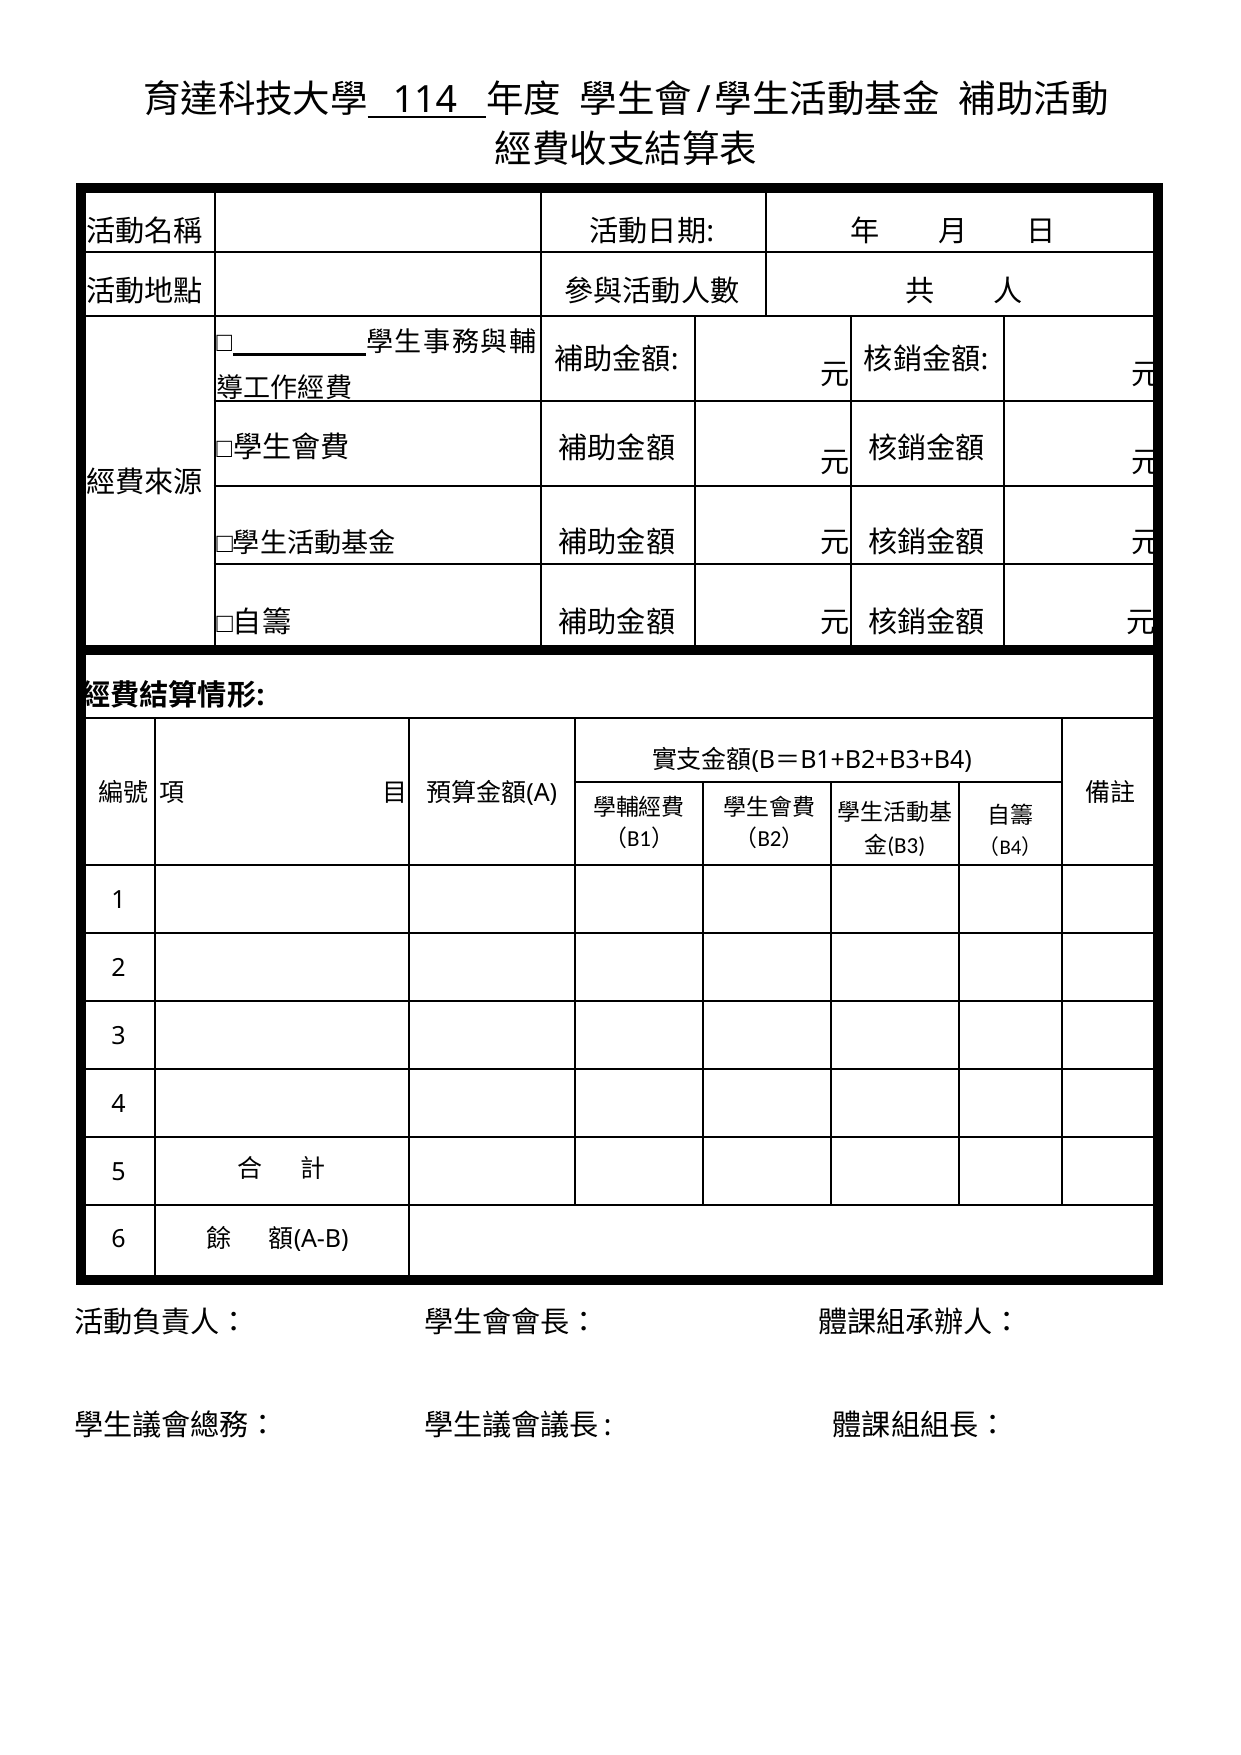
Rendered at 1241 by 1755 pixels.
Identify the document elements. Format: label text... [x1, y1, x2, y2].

table_cell □學生活動基金 [216, 487, 540, 563]
text 經費收支結算表 [77, 123, 1174, 172]
table_cell 補助金額: [542, 317, 694, 400]
table_header 活動名稱 [86, 193, 214, 251]
table_cell 元 [696, 487, 850, 563]
table_header 活動日期: [542, 193, 765, 251]
table_cell [960, 1070, 1061, 1136]
table_cell 補助金額 [542, 402, 694, 485]
table_cell [576, 1002, 702, 1068]
table_cell [576, 866, 702, 932]
text 學生議會總務： 學生議會議長: 體課組組長： [74, 1402, 1174, 1444]
table_cell 核銷金額 [852, 565, 1003, 645]
table_cell 共 人 [767, 253, 1153, 315]
table_cell □學生會費 [216, 402, 540, 485]
table_cell 補助金額 [542, 487, 694, 563]
text 活動負責人： 學生會會長： 體課組承辦人： [74, 1299, 1174, 1341]
table_cell [576, 1138, 702, 1203]
table_cell [576, 934, 702, 1000]
table_cell [832, 1070, 958, 1136]
table_cell [832, 934, 958, 1000]
table_cell 學生會費（B2） [704, 783, 830, 864]
table_cell 1 [86, 866, 154, 932]
table_cell [410, 1070, 574, 1136]
table_cell [156, 866, 408, 932]
table_cell 預算金額(A) [410, 719, 574, 864]
table_cell 項 目 [156, 719, 408, 864]
table_cell 元 [1005, 487, 1153, 563]
table_cell [960, 1138, 1061, 1203]
table_cell [704, 1138, 830, 1203]
table_cell [216, 253, 540, 315]
table_cell 餘 額(A-B) [156, 1206, 408, 1275]
table_cell 2 [86, 934, 154, 1000]
table_cell □自籌 [216, 565, 540, 645]
table_cell [156, 1070, 408, 1136]
table_cell [832, 1002, 958, 1068]
table_cell [410, 1138, 574, 1203]
table_header 年 月 日 [767, 193, 1153, 251]
table_cell 3 [86, 1002, 154, 1068]
table_cell [704, 866, 830, 932]
table_cell [156, 934, 408, 1000]
table_cell 活動地點 [86, 253, 214, 315]
table_cell [410, 1206, 1153, 1275]
table_cell [704, 1070, 830, 1136]
table_cell 元 [696, 565, 850, 645]
table_cell 合 計 [156, 1138, 408, 1203]
table_cell 實支金額(B＝B1+B2+B3+B4) [576, 719, 1061, 781]
table_cell 元 [696, 317, 850, 400]
table_cell 元 [1005, 565, 1153, 645]
table_cell [410, 866, 574, 932]
table_cell 元 [1005, 317, 1153, 400]
table_cell [410, 934, 574, 1000]
table_cell 經費來源 [86, 317, 214, 645]
table_cell [832, 866, 958, 932]
table_cell [576, 1070, 702, 1136]
table_cell 自籌（B4） [960, 783, 1061, 864]
table_cell 參與活動人數 [542, 253, 765, 315]
table_cell [1063, 866, 1153, 932]
table_cell [1063, 934, 1153, 1000]
table_cell [960, 934, 1061, 1000]
table_cell [410, 1002, 574, 1068]
table_cell 元 [1005, 402, 1153, 485]
table_cell [704, 934, 830, 1000]
table_cell 經費結算情形: [86, 655, 1153, 717]
table_cell [704, 1002, 830, 1068]
text 育達科技大學 114 年度 學生會/學生活動基金 補助活動 [77, 73, 1174, 123]
table_cell [1063, 1070, 1153, 1136]
table_cell [960, 1002, 1061, 1068]
table_cell [832, 1138, 958, 1203]
table_cell 4 [86, 1070, 154, 1136]
table_cell 核銷金額 [852, 487, 1003, 563]
table_cell 元 [696, 402, 850, 485]
table_cell 6 [86, 1206, 154, 1275]
table_cell [156, 1002, 408, 1068]
table_cell 學輔經費（B1） [576, 783, 702, 864]
table_cell [1063, 1002, 1153, 1068]
table_cell [960, 866, 1061, 932]
table_cell □ 學生事務與輔 導工作經費 [216, 317, 540, 400]
table_cell 補助金額 [542, 565, 694, 645]
table_header [216, 193, 540, 251]
table_cell 編號 [86, 719, 154, 864]
table_cell 核銷金額 [852, 402, 1003, 485]
table_cell 5 [86, 1138, 154, 1203]
table_cell 核銷金額: [852, 317, 1003, 400]
table_cell 備註 [1063, 719, 1153, 864]
table_cell [1063, 1138, 1153, 1203]
table_cell 學生活動基金(B3) [832, 783, 958, 864]
